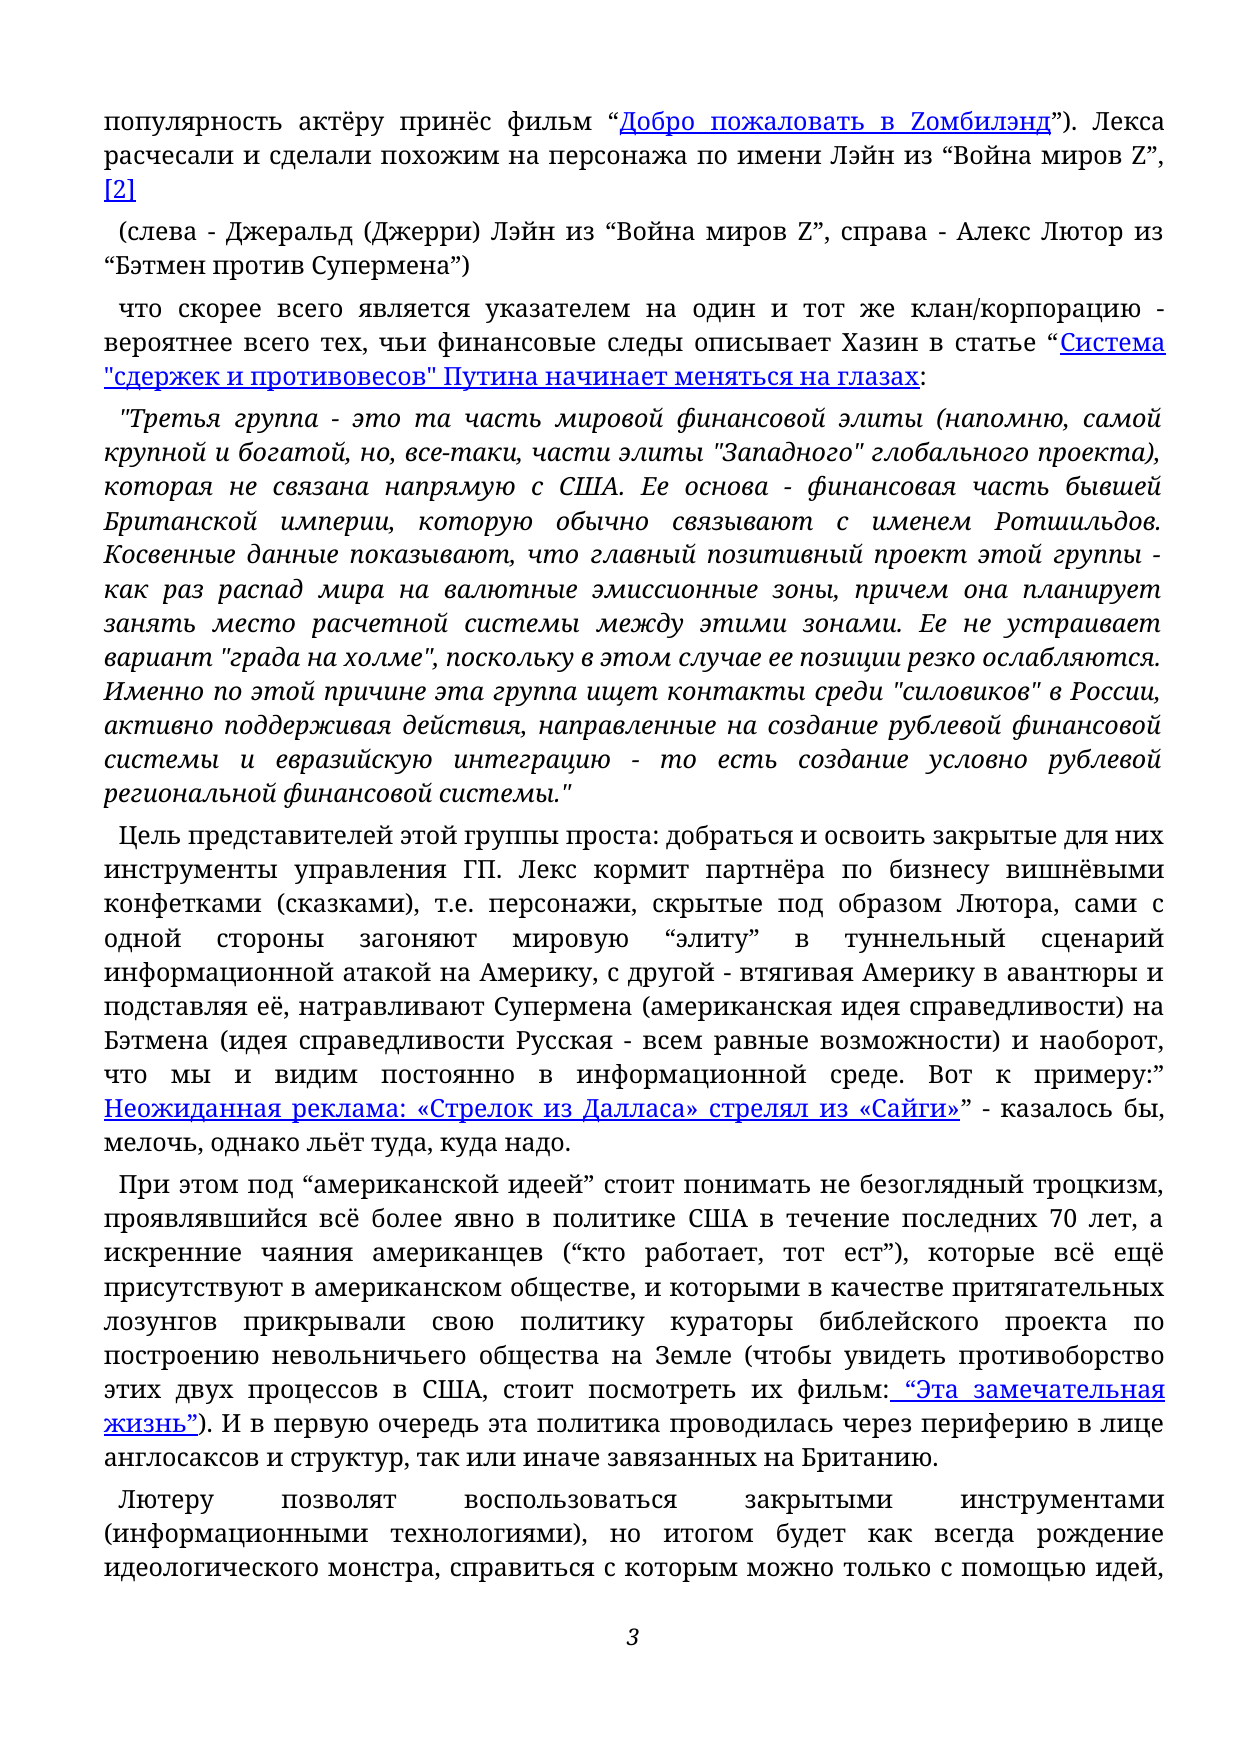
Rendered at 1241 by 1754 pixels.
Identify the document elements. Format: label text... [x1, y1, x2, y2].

text При этом под “американской идеей” стоит понимать не безоглядный троцкизм, проявлявшийся всё более явно в политике США в течение последних 70 лет, а искренние чаяния американцев (“кто работает, тот ест”), которые всё ещё присутствуют в американском обществе, и которыми в качестве притягательных лозунгов прикрывали свою политику кураторы библейского проекта по построению невольничьего общества на Земле (чтобы увидеть противоборство этих двух процессов в США, стоит посмотреть их фильм: “Эта замечательная жизнь”). И в первую очередь эта политика проводилась через периферию в лице англосаксов и структур, так или иначе завязанных на Британию. [103, 1167, 1165, 1473]
text Лютеру позволят воспользоваться закрытыми инструментами (информационными технологиями), но итогом будет как всегда рождение идеологического монстра, справиться с которым можно только с помощью идей, [103, 1482, 1165, 1584]
text что скорее всего является указателем на один и тот же клан/корпорацию - вероятнее всего тех, чьи финансовые следы описывает Хазин в статье “Система "сдержек и противовесов" Путина начинает меняться на глазах: [103, 290, 1165, 393]
text Цель представителей этой группы проста: добраться и освоить закрытые для них инструменты управления ГП. Лекс кормит партнёра по бизнесу вишнёвыми конфетками (сказками), т.е. персонажи, скрытые под образом Лютора, сами с одной стороны загоняют мировую “элиту” в туннельный сценарий информационной атакой на Америку, с другой - втягивая Америку в авантюры и подставляя её, натравливают Супермена (американская идея справедливости) на Бэтмена (идея справедливости Русская - всем равные возможности) и наоборот, что мы и видим постоянно в информационной среде. Вот к примеру:” Неожиданная реклама: «Стрелок из Далласа» стрелял из «Сайги»” - казалось бы, мелочь, однако льёт туда, куда надо. [103, 818, 1165, 1159]
text "Третья группа - это та часть мировой финансовой элиты (напомню, самой крупной и богатой, но, все-таки, части элиты "Западного" глобального проекта), которая не связана напрямую с США. Ее основа - финансовая часть бывшей Британской империи, которую обычно связывают с именем Ротшильдов. Косвенные данные показывают, что главный позитивный проект этой группы - как раз распад мира на валютные эмиссионные зоны, причем она планирует занять место расчетной системы между этими зонами. Ее не устраивает вариант "града на холме", поскольку в этом случае ее позиции резко ослабляются. Именно по этой причине эта группа ищет контакты среди "силовиков" в России, активно поддерживая действия, направленные на создание рублевой финансовой системы и евразийскую интеграцию - то есть создание условно рублевой региональной финансовой системы." [103, 401, 1165, 810]
text Актёр Джесси Айзенберг, сыгравший Лютора, родился в еврейской семье выходцев из Украины и Польши (первую популярность актёру принёс фильм “Добро пожаловать в Zомбилэнд”). Лекса расчесали и сделали похожим на персонажа по имени Лэйн из “Война миров Z”,[2] [103, 103, 1165, 206]
text (слева - Джеральд (Джерри) Лэйн из “Война миров Z”, справа - Алекс Лютор из “Бэтмен против Супермена”) [103, 214, 1165, 282]
